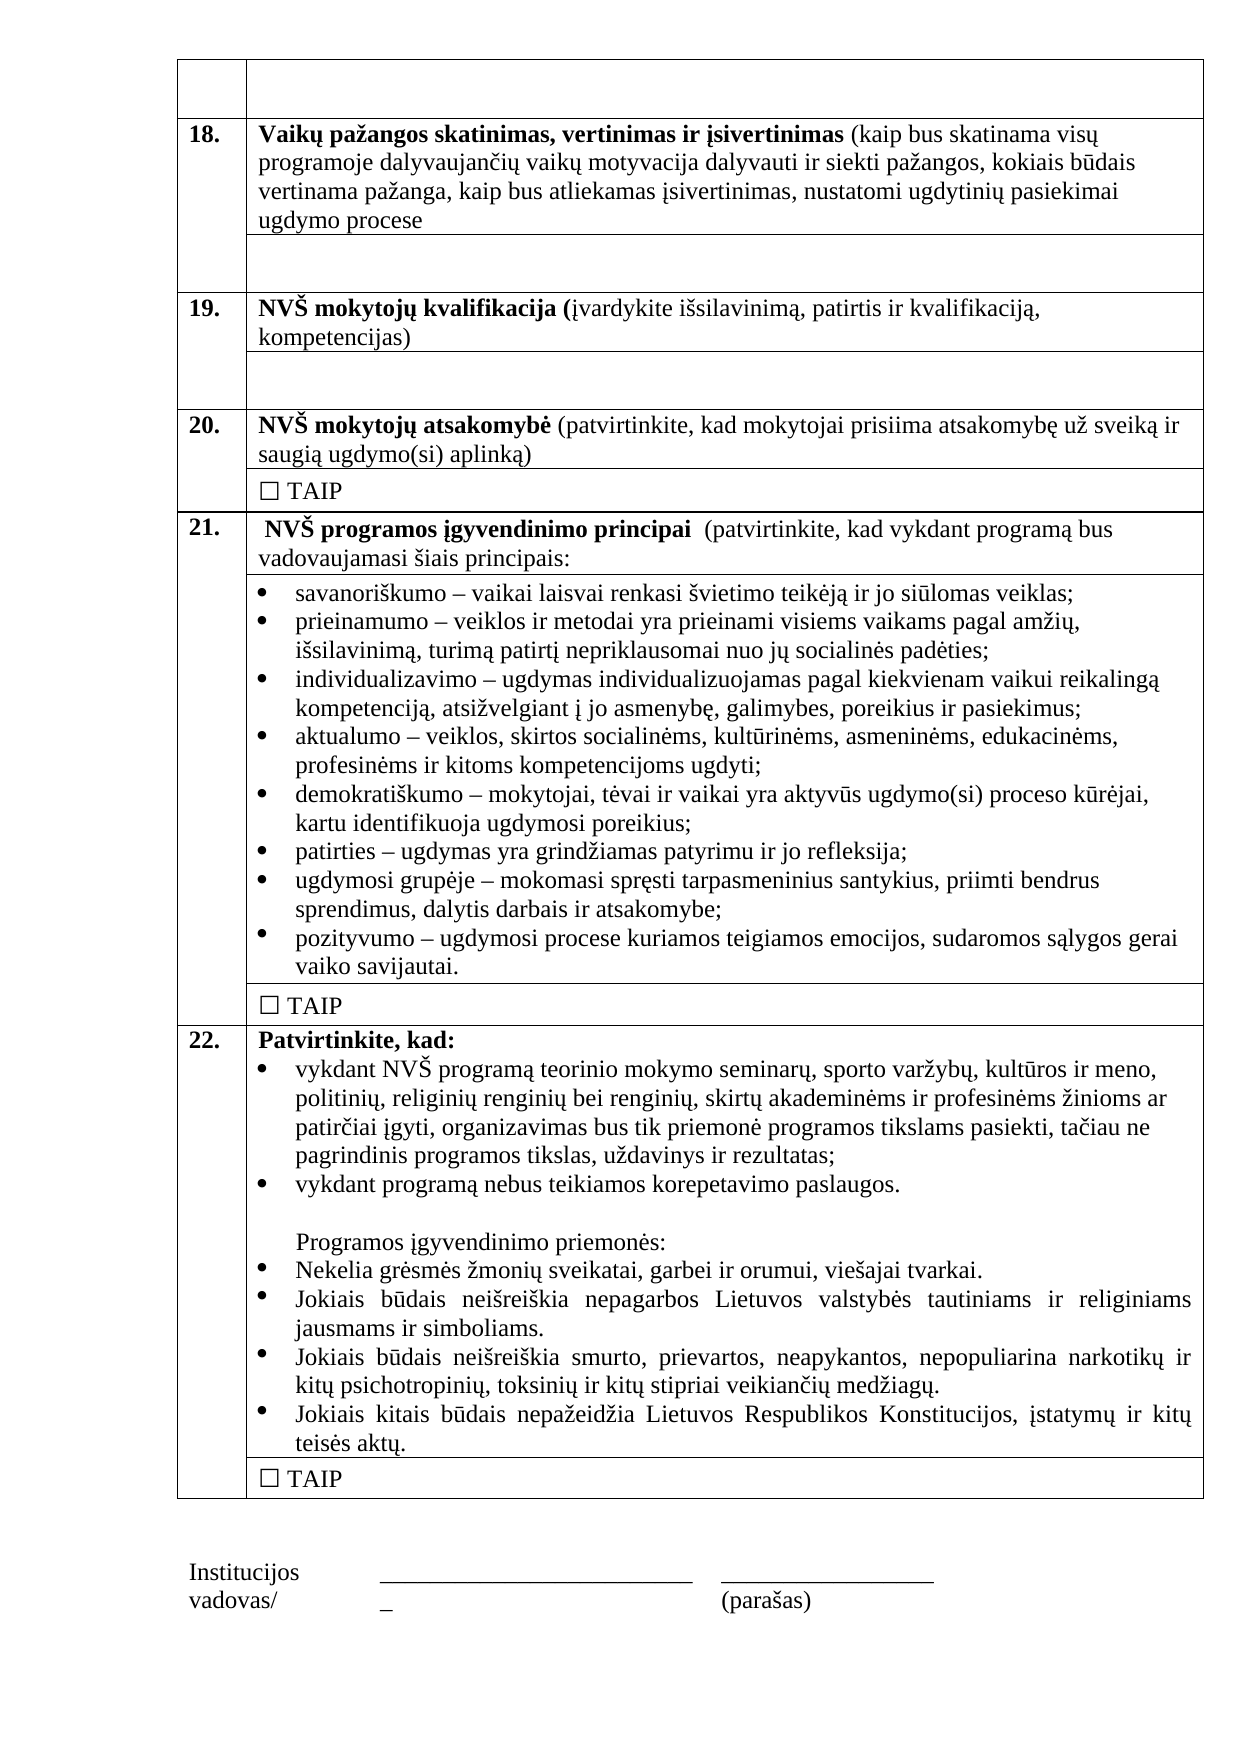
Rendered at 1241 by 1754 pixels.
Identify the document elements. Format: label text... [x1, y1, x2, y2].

table_cell ☐ TAIP [247, 469, 1203, 511]
table_cell NVŠ mokytojų kvalifikacija (įvardykite išsilavinimą, patirtis ir kvalifikaciją, kompetencijas) [247, 293, 1203, 351]
table_cell ☐ TAIP [247, 1458, 1203, 1498]
table_cell 19. [178, 293, 246, 409]
table_cell Vaikų pažangos skatinimas, vertinimas ir įsivertinimas (kaip bus skatinama visų programoje dalyvaujančių vaikų motyvacija dalyvauti ir siekti pažangos, kokiais būdais vertinama pažanga, kaip bus atliekamas įsivertinimas, nustatomi ugdytinių pasiekimai ugdymo procese [247, 119, 1203, 234]
table_cell ☐ TAIP [247, 984, 1203, 1024]
table_cell NVŠ mokytojų atsakomybė (patvirtinkite, kad mokytojai prisiima atsakomybę už sveiką ir saugią ugdymo(si) aplinką) [247, 410, 1203, 468]
table_cell [247, 60, 1203, 118]
table_cell [178, 60, 246, 118]
table_cell 22. [178, 1026, 246, 1498]
table_cell [247, 235, 1203, 292]
table_cell Patvirtinkite, kad:  vykdant NVŠ programą teorinio mokymo seminarų, sporto varžybų, kultūros ir meno, politinių, religinių renginių bei renginių, skirtų akademinėms ir profesinėms žinioms ar patirčiai įgyti, organizavimas bus tik priemonė programos tikslams pasiekti, tačiau ne pagrindinis programos tikslas, uždavinys ir rezultatas;  vykdant programą nebus teikiamos korepetavimo paslaugos. Programos įgyvendinimo priemonės:  Nekelia grėsmės žmonių sveikatai, garbei ir orumui, viešajai tvarkai.  Jokiais būdais neišreiškia nepagarbos Lietuvos valstybės tautiniams ir religiniams jausmams ir simboliams.  Jokiais būdais neišreiškia smurto, prievartos, neapykantos, nepopuliarina narkotikų ir kitų psichotropinių, toksinių ir kitų stipriai veikiančių medžiagų.  Jokiais kitais būdais nepažeidžia Lietuvos Respublikos Konstitucijos, įstatymų ir kitų teisės aktų. [247, 1026, 1203, 1457]
table_cell 20. [178, 410, 246, 511]
table_header Institucijos vadovas/ [177, 1557, 368, 1614]
table_cell  savanoriškumo – vaikai laisvai renkasi švietimo teikėją ir jo siūlomas veiklas;  prieinamumo – veiklos ir metodai yra prieinami visiems vaikams pagal amžių, išsilavinimą, turimą patirtį nepriklausomai nuo jų socialinės padėties;  individualizavimo – ugdymas individualizuojamas pagal kiekvienam vaikui reikalingą kompetenciją, atsižvelgiant į jo asmenybę, galimybes, poreikius ir pasiekimus;  aktualumo – veiklos, skirtos socialinėms, kultūrinėms, asmeninėms, edukacinėms, profesinėms ir kitoms kompetencijoms ugdyti;  demokratiškumo – mokytojai, tėvai ir vaikai yra aktyvūs ugdymo(si) proceso kūrėjai, kartu identifikuoja ugdymosi poreikius;  patirties – ugdymas yra grindžiamas patyrimu ir jo refleksija;  ugdymosi grupėje – mokomasi spręsti tarpasmeninius santykius, priimti bendrus sprendimus, dalytis darbais ir atsakomybe;  pozityvumo – ugdymosi procese kuriamos teigiamos emocijos, sudaromos sąlygos gerai vaiko savijautai. [247, 575, 1203, 983]
table_header _________________ (parašas) [710, 1557, 1020, 1614]
table_cell [247, 352, 1203, 409]
table_header __________________________ [369, 1557, 710, 1614]
table_cell 18. [178, 119, 246, 292]
table_cell NVŠ programos įgyvendinimo principai (patvirtinkite, kad vykdant programą bus vadovaujamasi šiais principais: [247, 513, 1203, 573]
table_cell 21. [178, 513, 246, 1024]
